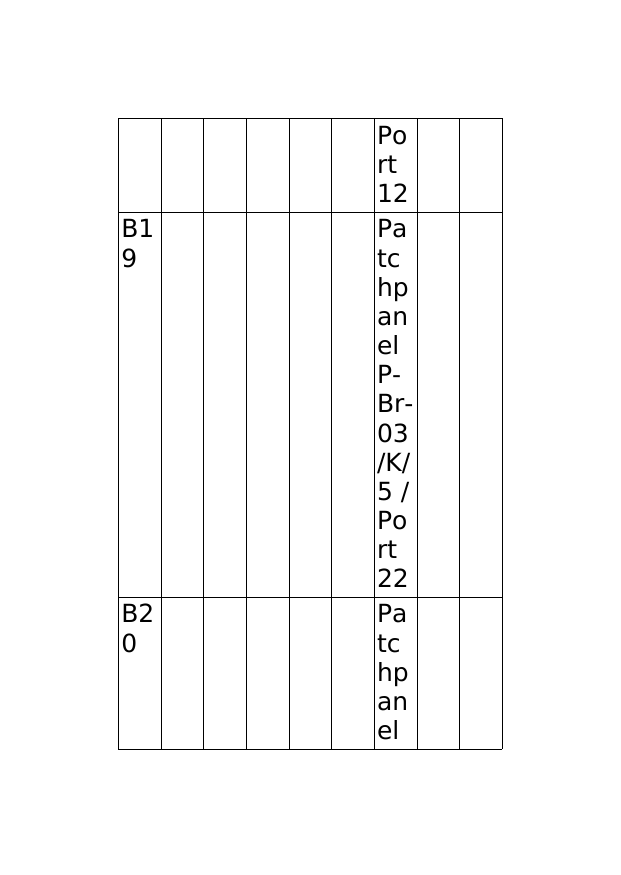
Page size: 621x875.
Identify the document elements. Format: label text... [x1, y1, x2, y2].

table_cell Port 12 [375, 119, 417, 212]
table_cell Patchpanel P-Br-03/K/5 / Port 22 [375, 213, 417, 597]
table_cell [290, 119, 331, 212]
table_cell [204, 598, 246, 748]
table_cell [204, 119, 246, 212]
table_cell [418, 213, 459, 597]
table_cell [332, 119, 374, 212]
table_cell [290, 213, 331, 597]
table_cell [162, 213, 203, 597]
table_cell [418, 119, 459, 212]
table_cell [162, 598, 203, 748]
table_cell [460, 598, 502, 748]
table_cell [247, 119, 289, 212]
table_cell [332, 213, 374, 597]
table_cell [460, 119, 502, 212]
table_cell [247, 598, 289, 748]
table_cell [290, 598, 331, 748]
table_cell [204, 213, 246, 597]
table_cell Patchpanel [375, 598, 417, 748]
table_cell [247, 213, 289, 597]
table_cell [332, 598, 374, 748]
table_cell [119, 119, 161, 212]
table_cell [460, 213, 502, 597]
table_cell [162, 119, 203, 212]
table_cell B19 [119, 213, 161, 597]
table_cell [418, 598, 459, 748]
table_cell B20 [119, 598, 161, 748]
